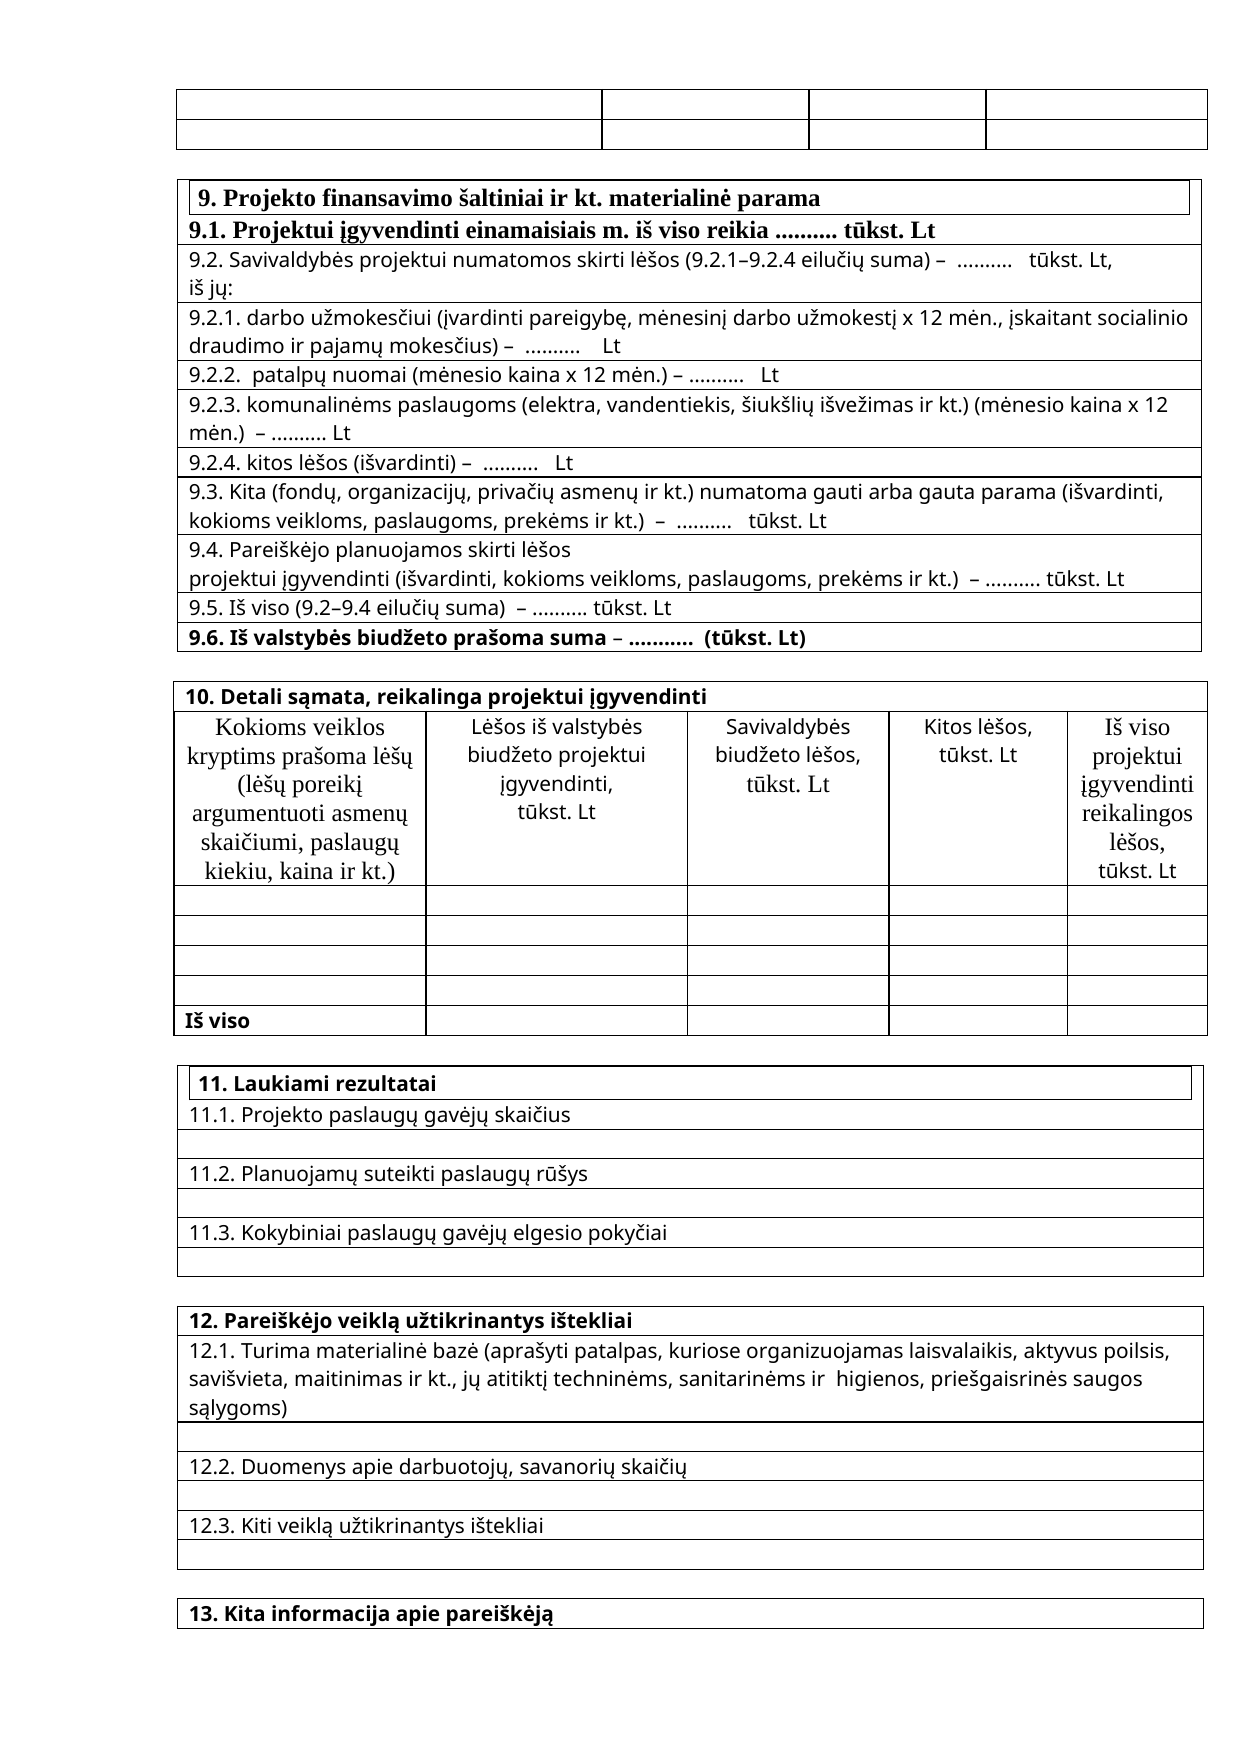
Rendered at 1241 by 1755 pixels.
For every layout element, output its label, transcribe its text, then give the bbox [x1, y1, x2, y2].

table_cell [175, 946, 425, 974]
table_cell 9.4. Pareiškėjo planuojamos skirti lėšos projektui įgyvendinti (išvardinti, kokioms veikloms, paslaugoms, prekėms ir kt.) – .......... tūkst. Lt [178, 535, 1201, 592]
table_cell [427, 1006, 687, 1034]
table_cell Savivaldybės biudžeto lėšos, tūkst. Lt [688, 712, 888, 884]
table_cell [603, 120, 808, 149]
table_cell 9.3. Kita (fondų, organizacijų, privačių asmenų ir kt.) numatoma gauti arba gauta parama (išvardinti, kokioms veikloms, paslaugoms, prekėms ir kt.) – .......... tūkst. Lt [178, 478, 1201, 534]
table_cell [810, 90, 985, 119]
table_cell 12.1. Turima materialinė bazė (aprašyti patalpas, kuriose organizuojamas laisvalaikis, aktyvus poilsis, savišvieta, maitinimas ir kt., jų atitiktį techninėms, sanitarinėms ir higienos, priešgaisrinės saugos sąlygoms) [178, 1336, 1203, 1421]
table_cell [177, 120, 601, 149]
table_cell [175, 886, 425, 914]
table_cell [1068, 916, 1207, 944]
table_cell [890, 916, 1067, 944]
table_cell [1068, 976, 1207, 1004]
table_header 9. Projekto finansavimo šaltiniai ir kt. materialinė parama 9.1. Projektui įgyvendinti einamaisiais m. iš viso reikia .......... tūkst. Lt [178, 180, 1201, 244]
table_cell [688, 946, 888, 974]
table_cell [178, 1189, 1203, 1217]
table_cell 9.2.1. darbo užmokesčiui (įvardinti pareigybę, mėnesinį darbo užmokestį x 12 mėn., įskaitant socialinio draudimo ir pajamų mokesčius) – .......... Lt [178, 303, 1201, 359]
table_header 10. Detali sąmata, reikalinga projektui įgyvendinti [174, 682, 1207, 711]
table_header 11. Laukiami rezultatai 11.1. Projekto paslaugų gavėjų skaičius [178, 1066, 1203, 1129]
table_cell [427, 976, 687, 1004]
table_cell [427, 916, 687, 944]
table_cell [890, 976, 1067, 1004]
table_cell [890, 946, 1067, 974]
table_cell [178, 1248, 1203, 1276]
table_cell [427, 946, 687, 974]
table_cell 9.2.4. kitos lėšos (išvardinti) – .......... Lt [178, 448, 1201, 476]
table_header 13. Kita informacija apie pareiškėją [178, 1599, 1203, 1628]
table_cell [177, 90, 601, 119]
table_cell [688, 976, 888, 1004]
table_cell [987, 90, 1207, 119]
table_cell 9.2. Savivaldybės projektui numatomos skirti lėšos (9.2.1–9.2.4 eilučių suma) – .......... tūkst. Lt, iš jų: [178, 245, 1201, 302]
table_cell 9.6. Iš valstybės biudžeto prašoma suma – ........... (tūkst. Lt) [178, 623, 1201, 651]
table_cell [178, 1481, 1203, 1510]
table_cell 11.3. Kokybiniai paslaugų gavėjų elgesio pokyčiai [178, 1218, 1203, 1247]
table_cell [987, 120, 1207, 149]
table_cell Iš viso [175, 1006, 425, 1034]
table_cell [1068, 946, 1207, 974]
table_cell 9.2.2. patalpų nuomai (mėnesio kaina x 12 mėn.) – .......... Lt [178, 361, 1201, 389]
table_header 12. Pareiškėjo veiklą užtikrinantys ištekliai [178, 1307, 1203, 1335]
table_cell [178, 1540, 1203, 1569]
table_cell [1068, 1006, 1207, 1034]
table_cell 9.5. Iš viso (9.2–9.4 eilučių suma) – .......... tūkst. Lt [178, 593, 1201, 622]
table_cell 9.2.3. komunalinėms paslaugoms (elektra, vandentiekis, šiukšlių išvežimas ir kt.) (mėnesio kaina x 12 mėn.) – .......... Lt [178, 390, 1201, 447]
table_cell 12.3. Kiti veiklą užtikrinantys ištekliai [178, 1511, 1203, 1539]
table_cell [688, 1006, 888, 1034]
table_cell [890, 886, 1067, 914]
table_cell [890, 1006, 1067, 1034]
table_cell Lėšos iš valstybės biudžeto projektui įgyvendinti, tūkst. Lt [427, 712, 687, 884]
table_cell [810, 120, 985, 149]
table_cell Kokioms veiklos kryptims prašoma lėšų (lėšų poreikį argumentuoti asmenų skaičiumi, paslaugų kiekiu, kaina ir kt.) [175, 712, 425, 884]
table_cell [603, 90, 808, 119]
table_cell [178, 1130, 1203, 1158]
table_cell [175, 916, 425, 944]
table_cell 11.2. Planuojamų suteikti paslaugų rūšys [178, 1159, 1203, 1188]
table_cell Iš viso projektui įgyvendinti reikalingos lėšos, tūkst. Lt [1068, 712, 1207, 884]
table_cell [688, 886, 888, 914]
table_cell [1068, 886, 1207, 914]
table_cell [688, 916, 888, 944]
table_cell [427, 886, 687, 914]
table_cell [175, 976, 425, 1004]
table_cell Kitos lėšos, tūkst. Lt [890, 712, 1067, 884]
table_cell [178, 1423, 1203, 1451]
table_cell 12.2. Duomenys apie darbuotojų, savanorių skaičių [178, 1452, 1203, 1480]
